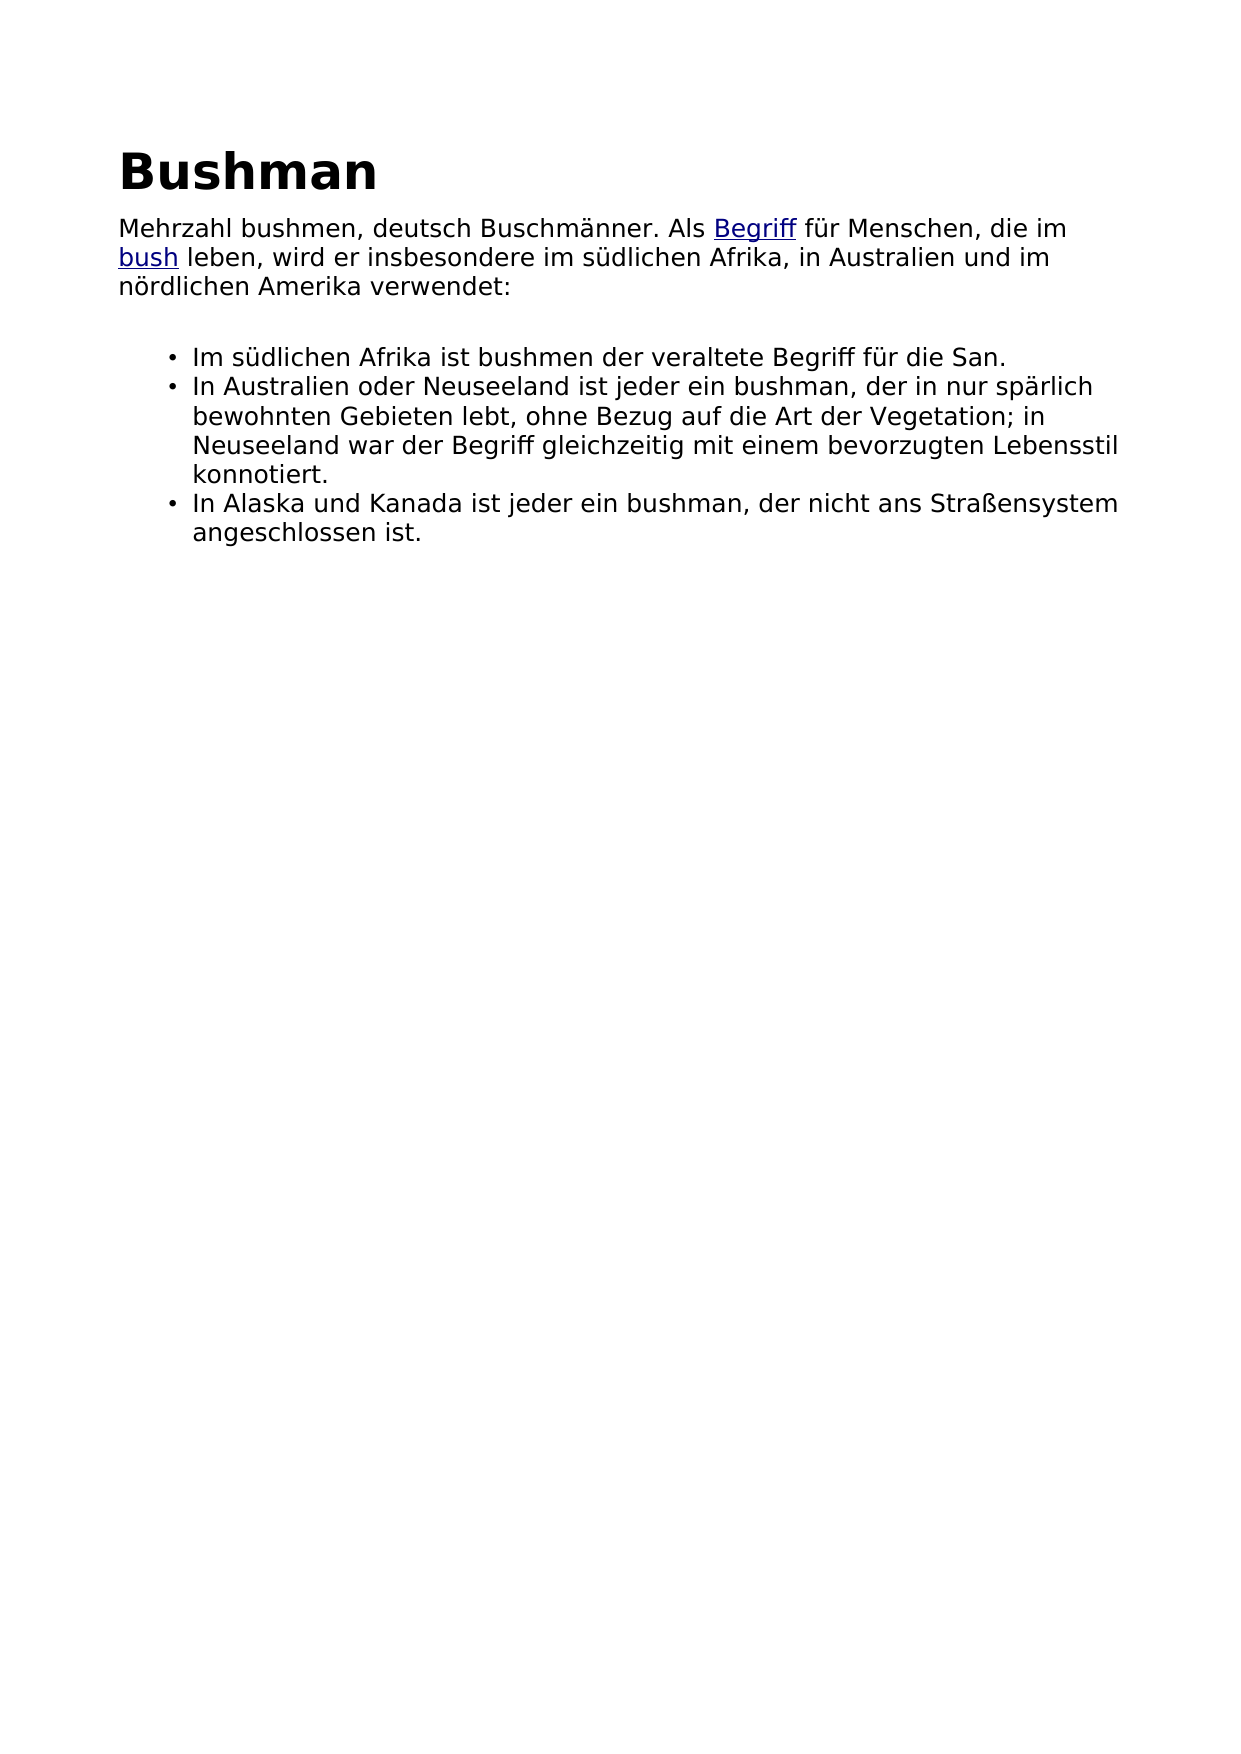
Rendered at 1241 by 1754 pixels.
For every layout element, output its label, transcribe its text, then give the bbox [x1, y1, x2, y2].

subtitle Bushman [118, 143, 1122, 201]
text Mehrzahl bushmen, deutsch Buschmänner. Als Begriff für Menschen, die im bush leben, wird er insbesondere im südlichen Afrika, in Australien und im nördlichen Amerika verwendet: [118, 214, 1122, 301]
list In Alaska und Kanada ist jeder ein bushman, der nicht ans Straßensystem angeschlossen ist. [177, 489, 1122, 547]
list Im südlichen Afrika ist bushmen der veraltete Begriff für die San. [177, 343, 1122, 372]
list In Australien oder Neuseeland ist jeder ein bushman, der in nur spärlich bewohnten Gebieten lebt, ohne Bezug auf die Art der Vegetation; in Neuseeland war der Begriff gleichzeitig mit einem bevorzugten Lebensstil konnotiert. [177, 372, 1122, 489]
